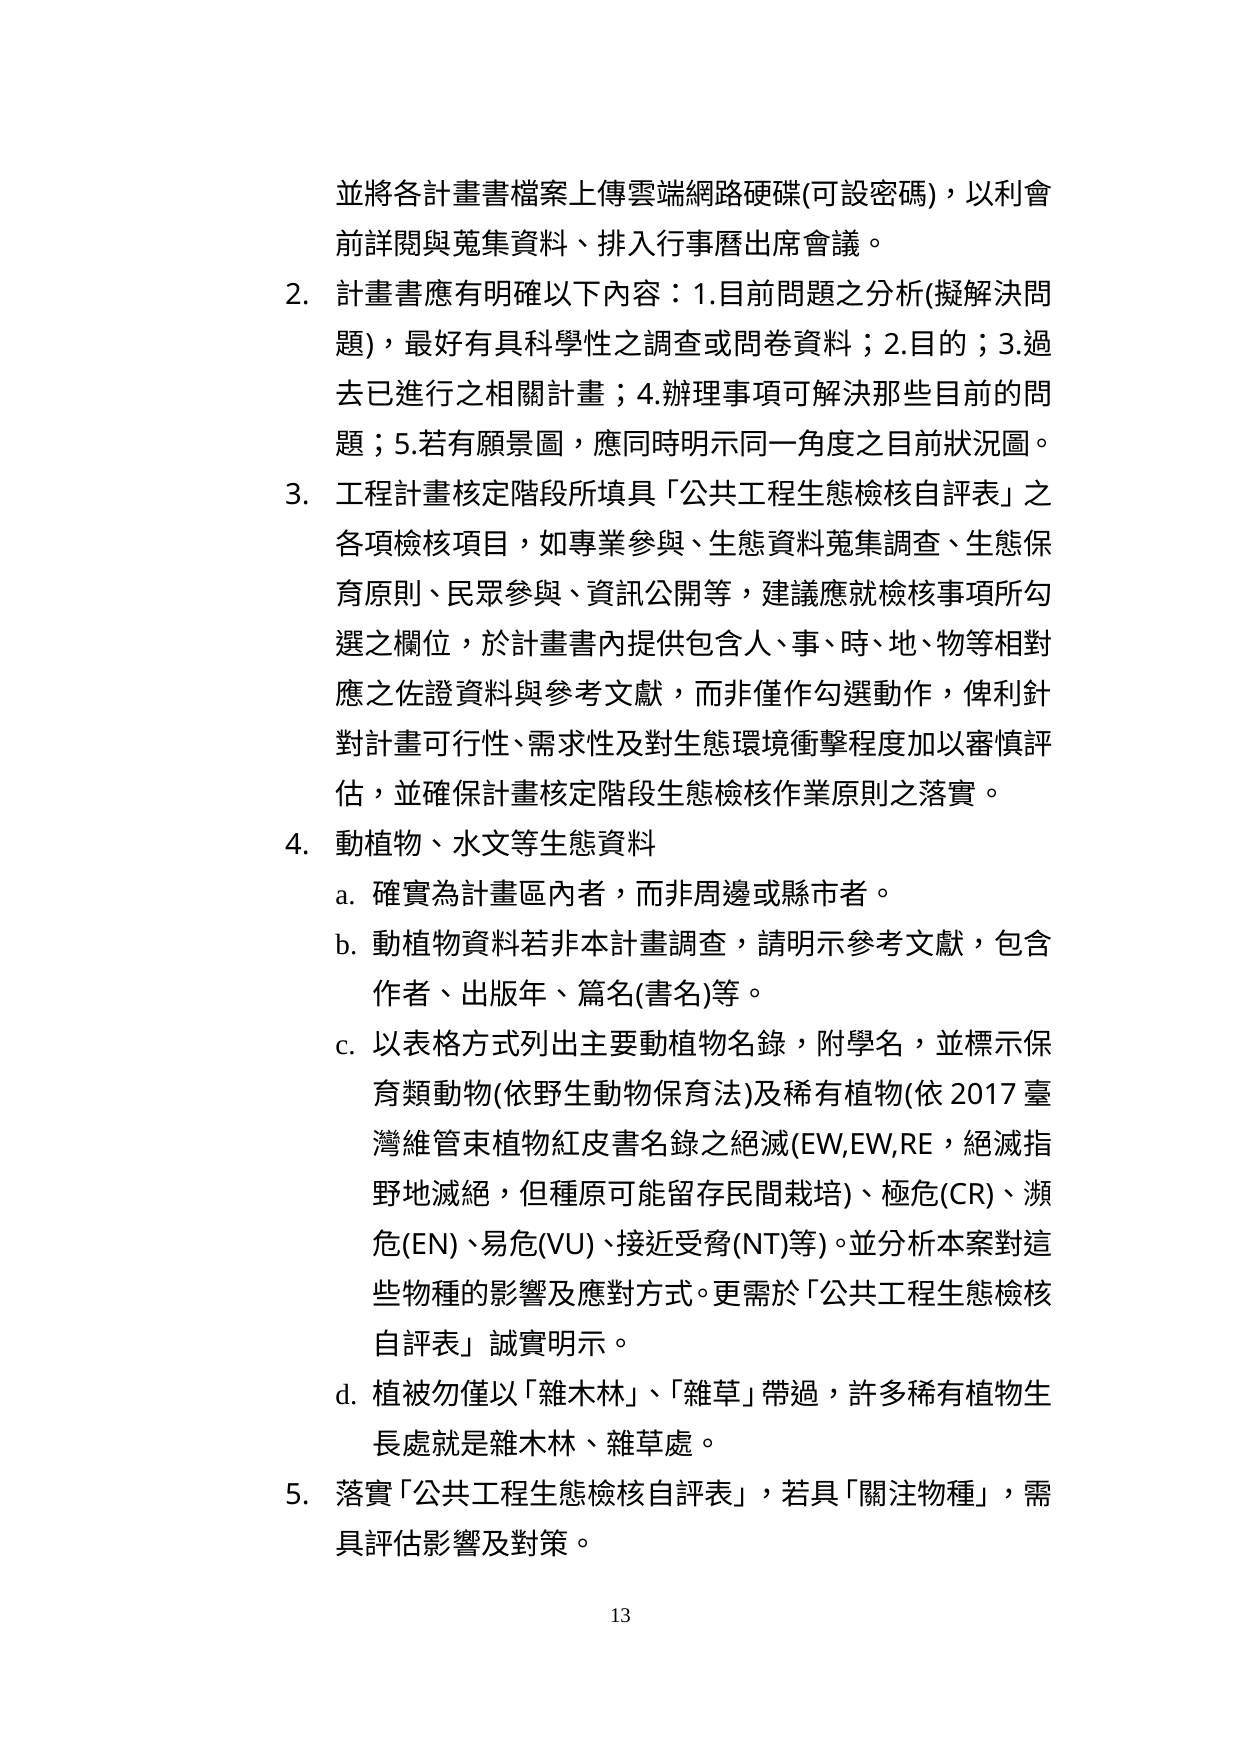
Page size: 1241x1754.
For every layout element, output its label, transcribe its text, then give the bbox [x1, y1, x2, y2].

list 落實「公共工程生態檢核自評表」，若具「關注物種」，需具評估影響及對策。 [285, 1464, 1053, 1564]
list 動植物、水文等生態資料 [285, 814, 1053, 864]
list 確實為計畫區內者，而非周邊或縣市者。 [335, 864, 1053, 914]
list 並將各計畫書檔案上傳雲端網路硬碟(可設密碼)，以利會前詳閱與蒐集資料、排入行事曆出席會議。 [285, 164, 1053, 264]
list 計畫書應有明確以下內容：1.目前問題之分析(擬解決問題)，最好有具科學性之調查或問卷資料；2.目的；3.過去已進行之相關計畫；4.辦理事項可解決那些目前的問題；5.若有願景圖，應同時明示同一角度之目前狀況圖。 [285, 264, 1053, 464]
list 以表格方式列出主要動植物名錄，附學名，並標示保育類動物(依野生動物保育法)及稀有植物(依2017臺灣維管束植物紅皮書名錄之絕滅(EW,EW,RE，絕滅指野地滅絕，但種原可能留存民間栽培)、極危(CR)、瀕危(EN)、易危(VU)、接近受脅(NT)等)。並分析本案對這些物種的影響及應對方式。更需於「公共工程生態檢核自評表」誠實明示。 [335, 1014, 1053, 1364]
list 動植物資料若非本計畫調查，請明示參考文獻，包含作者、出版年、篇名(書名)等。 [335, 914, 1053, 1014]
list 工程計畫核定階段所填具「公共工程生態檢核自評表」之各項檢核項目，如專業參與、生態資料蒐集調查、生態保育原則、民眾參與、資訊公開等，建議應就檢核事項所勾選之欄位，於計畫書內提供包含人、事、時、地、物等相對應之佐證資料與參考文獻，而非僅作勾選動作，俾利針對計畫可行性、需求性及對生態環境衝擊程度加以審慎評估，並確保計畫核定階段生態檢核作業原則之落實。 [285, 464, 1053, 814]
list 植被勿僅以「雜木林」、「雜草」帶過，許多稀有植物生長處就是雜木林、雜草處。 [335, 1364, 1053, 1464]
